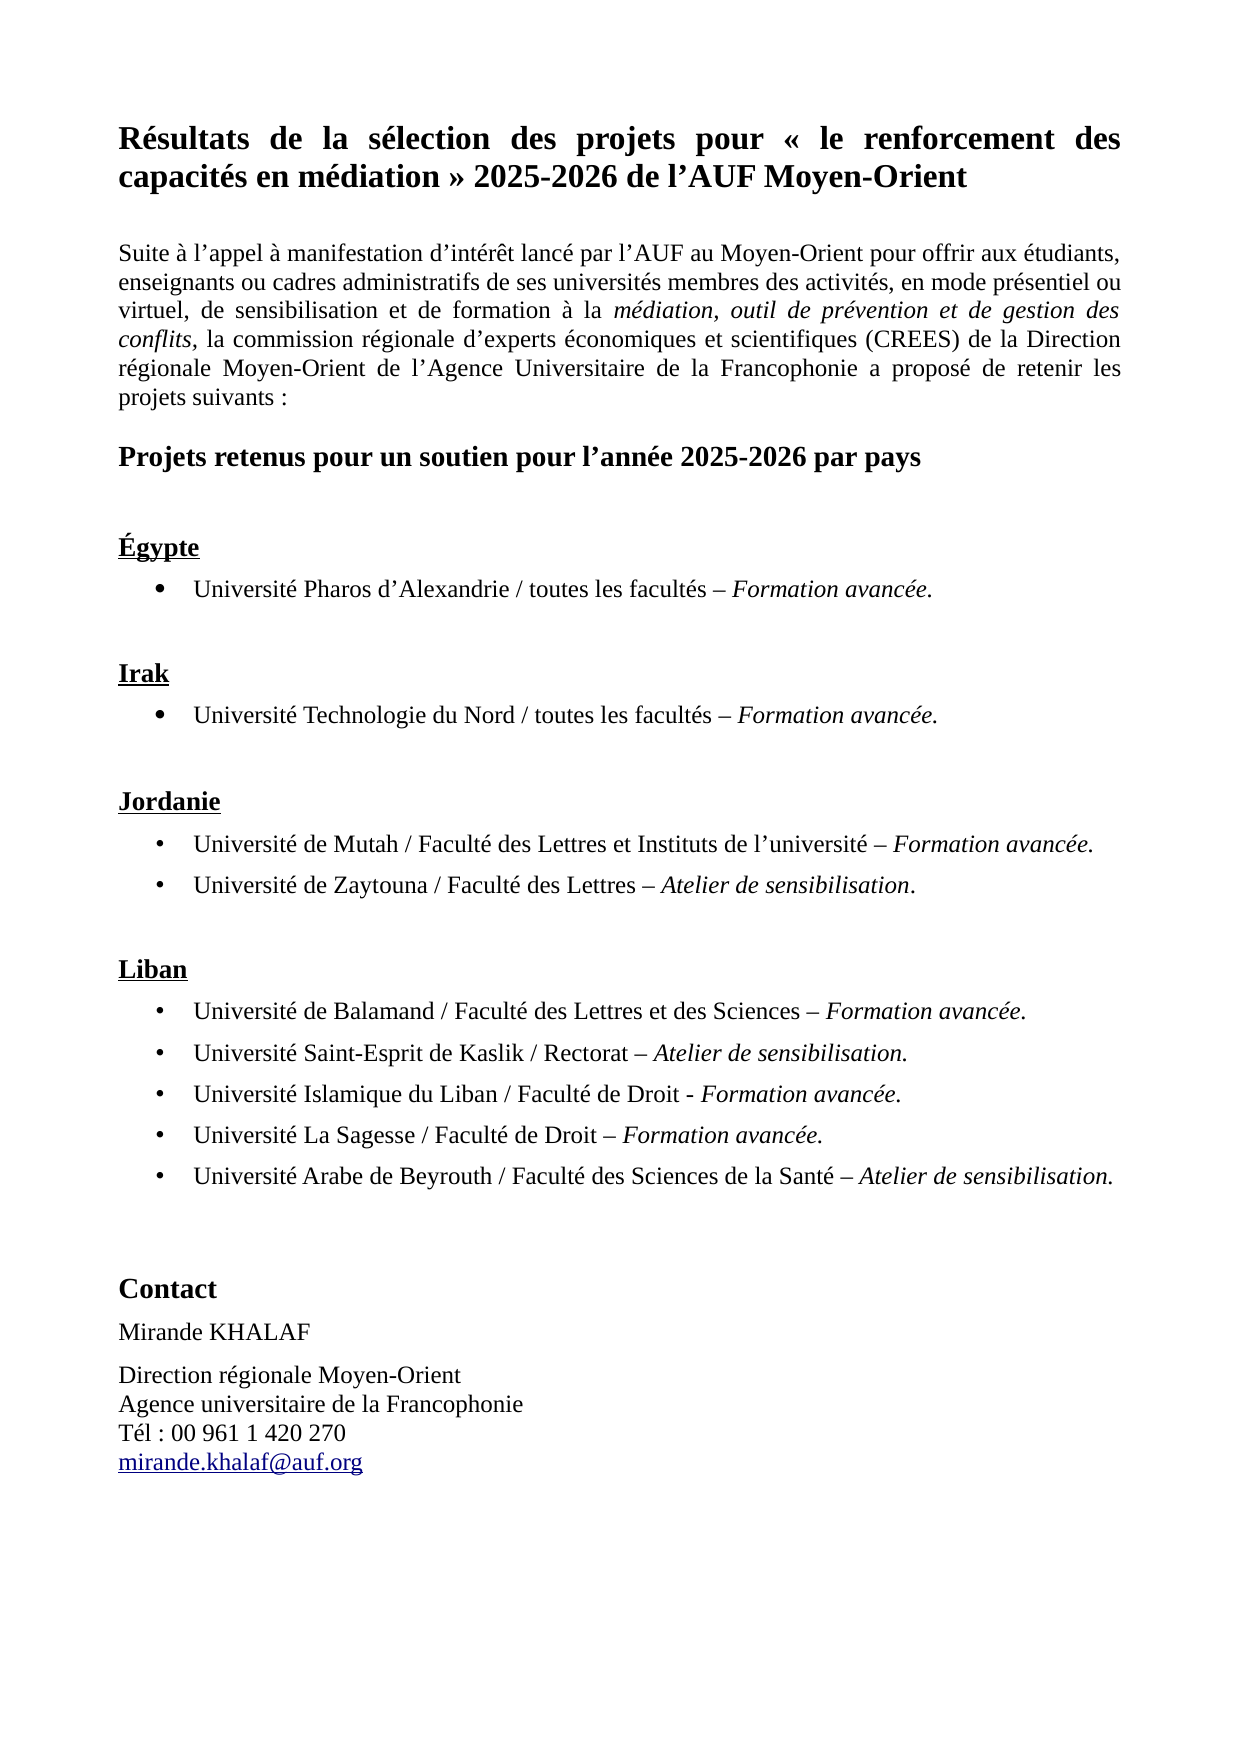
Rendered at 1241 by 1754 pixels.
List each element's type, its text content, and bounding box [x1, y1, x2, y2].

text Résultats de la sélection des projets pour « le renforcement des capacités en médiation » 2025-2026 de l’AUF Moyen-Orient [118, 118, 1122, 195]
list Université Saint-Esprit de Kaslik / Rectorat – Atelier de sensibilisation. [156, 1038, 1122, 1066]
list Université de Balamand / Faculté des Lettres et des Sciences – Formation avancée. [156, 996, 1122, 1025]
text Jordanie [118, 785, 1122, 817]
subtitle Contact [118, 1271, 1122, 1305]
text Égypte [118, 531, 1122, 562]
text Suite à l’appel à manifestation d’intérêt lancé par l’AUF au Moyen-Orient pour offrir aux étudiants, enseignants ou cadres administratifs de ses universités membres des activités, en mode présentiel ou virtuel, de sensibilisation et de formation à la médiation, outil de prévention et de gestion des conflits, la commission régionale d’experts économiques et scientifiques (CREES) de la Direction régionale Moyen-Orient de l’Agence Universitaire de la Francophonie a proposé de retenir les projets suivants : [118, 238, 1122, 410]
text Direction régionale Moyen-Orient Agence universitaire de la Francophonie Tél : 00 961 1 420 270 mirande.khalaf@auf.org [118, 1361, 1122, 1476]
list Université de Zaytouna / Faculté des Lettres – Atelier de sensibilisation. [156, 870, 1122, 899]
text Projets retenus pour un soutien pour l’année 2025-2026 par pays [118, 439, 1122, 473]
list Université de Mutah / Faculté des Lettres et Instituts de l’université – Formation avancée. [156, 829, 1122, 858]
list Université Islamique du Liban / Faculté de Droit - Formation avancée. [156, 1079, 1122, 1108]
list Université Arabe de Beyrouth / Faculté des Sciences de la Santé – Atelier de sensibilisation. [156, 1161, 1122, 1190]
list Université La Sagesse / Faculté de Droit – Formation avancée. [156, 1120, 1122, 1149]
text Liban [118, 953, 1122, 984]
text Mirande KHALAF [118, 1317, 1122, 1346]
list Université Technologie du Nord / toutes les facultés – Formation avancée. [156, 701, 1122, 729]
text Irak [118, 657, 1122, 688]
list Université Pharos d’Alexandrie / toutes les facultés – Formation avancée. [156, 574, 1122, 603]
